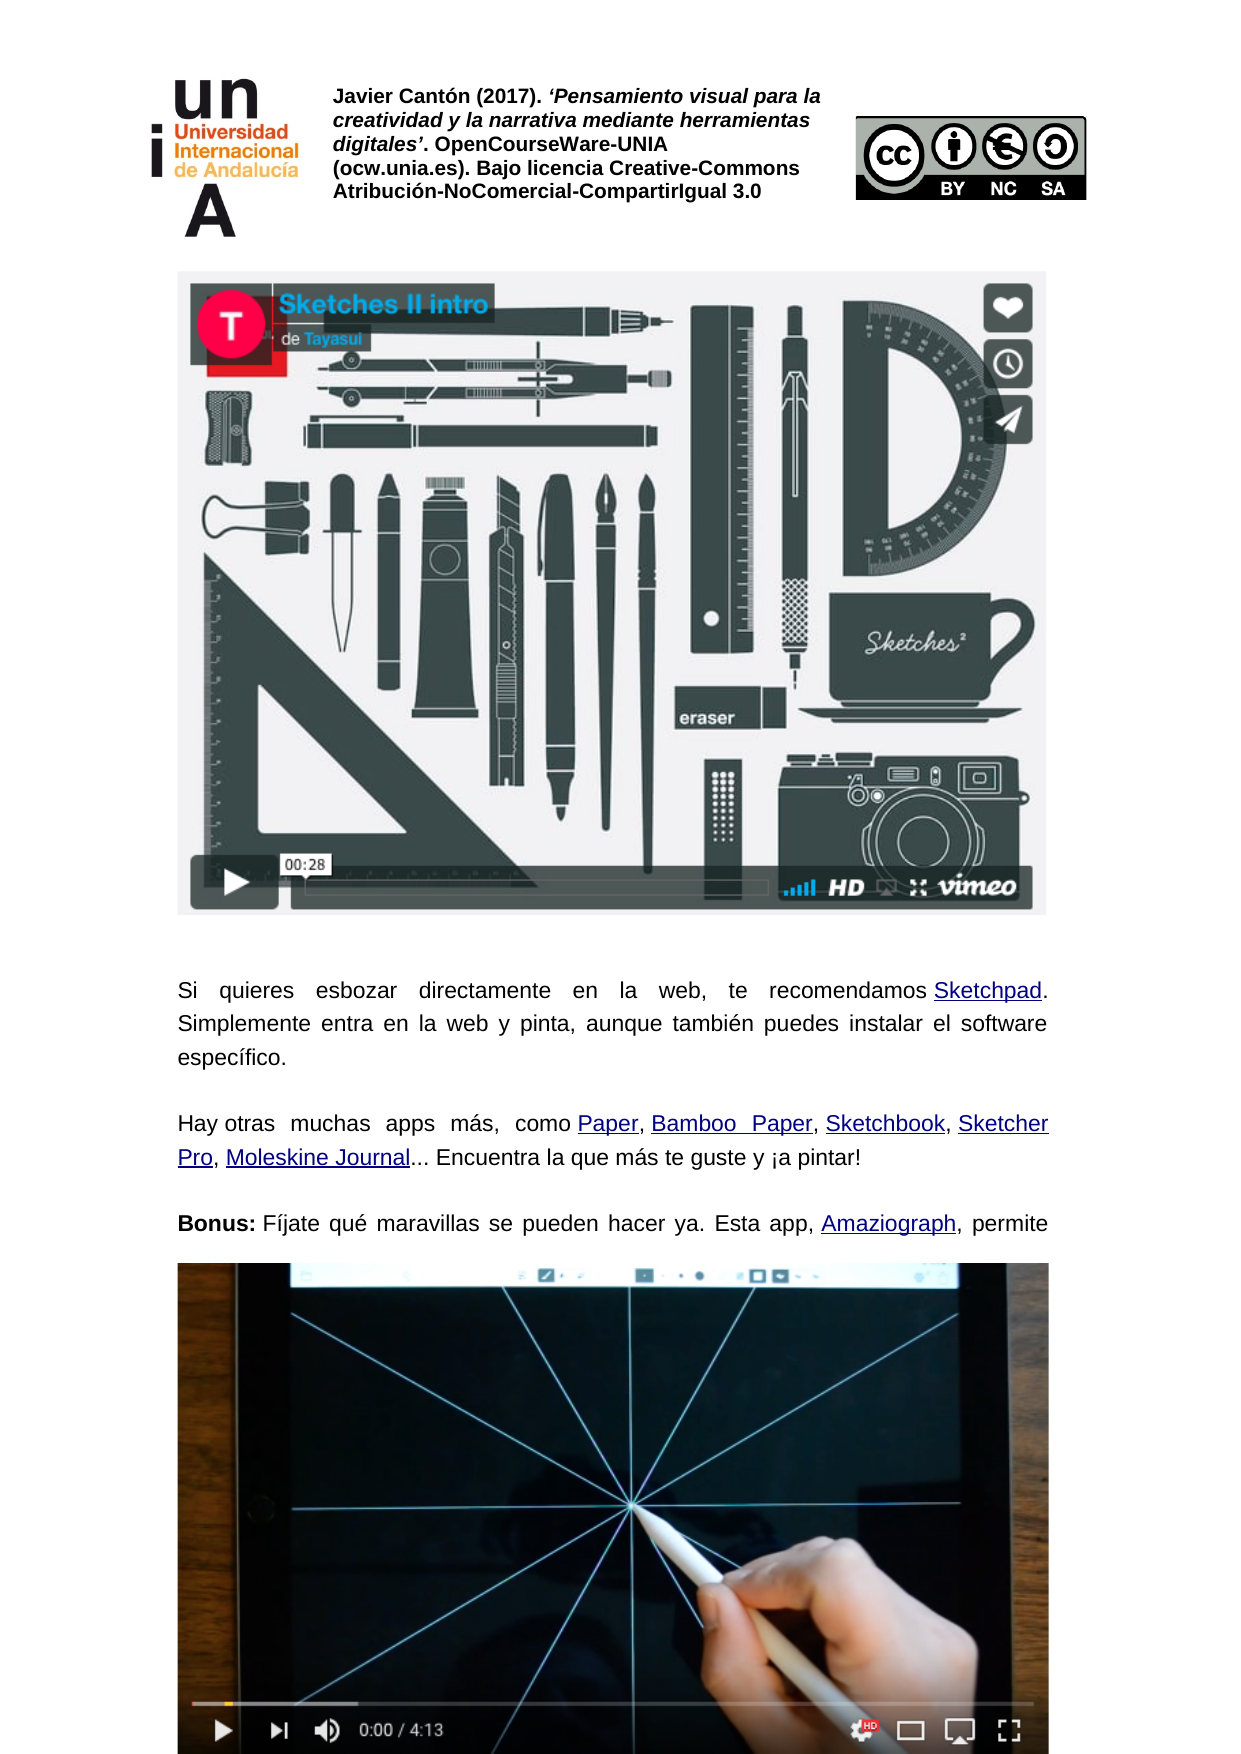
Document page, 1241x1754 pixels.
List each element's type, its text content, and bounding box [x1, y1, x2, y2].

text Hay otras muchas apps más, como Paper, Bamboo Paper, Sketchbook, Sketcher Pro, Moleskine Journal... Encuentra la que más te guste y ¡a pintar! [177, 1105, 1048, 1172]
text Si quieres esbozar directamente en la web, te recomendamos Sketchpad. Simplemente entra en la web y pinta, aunque también puedes instalar el software específico. [177, 972, 1048, 1072]
text Bonus: Fíjate qué maravillas se pueden hacer ya. Esta app, Amaziograph, permite diseñar y colorear mandalas y fracales preciosos. Pues ahora imagínate aplicaciones como esta aplicadas al mundo educativo y del arte. [177, 1205, 1048, 1263]
